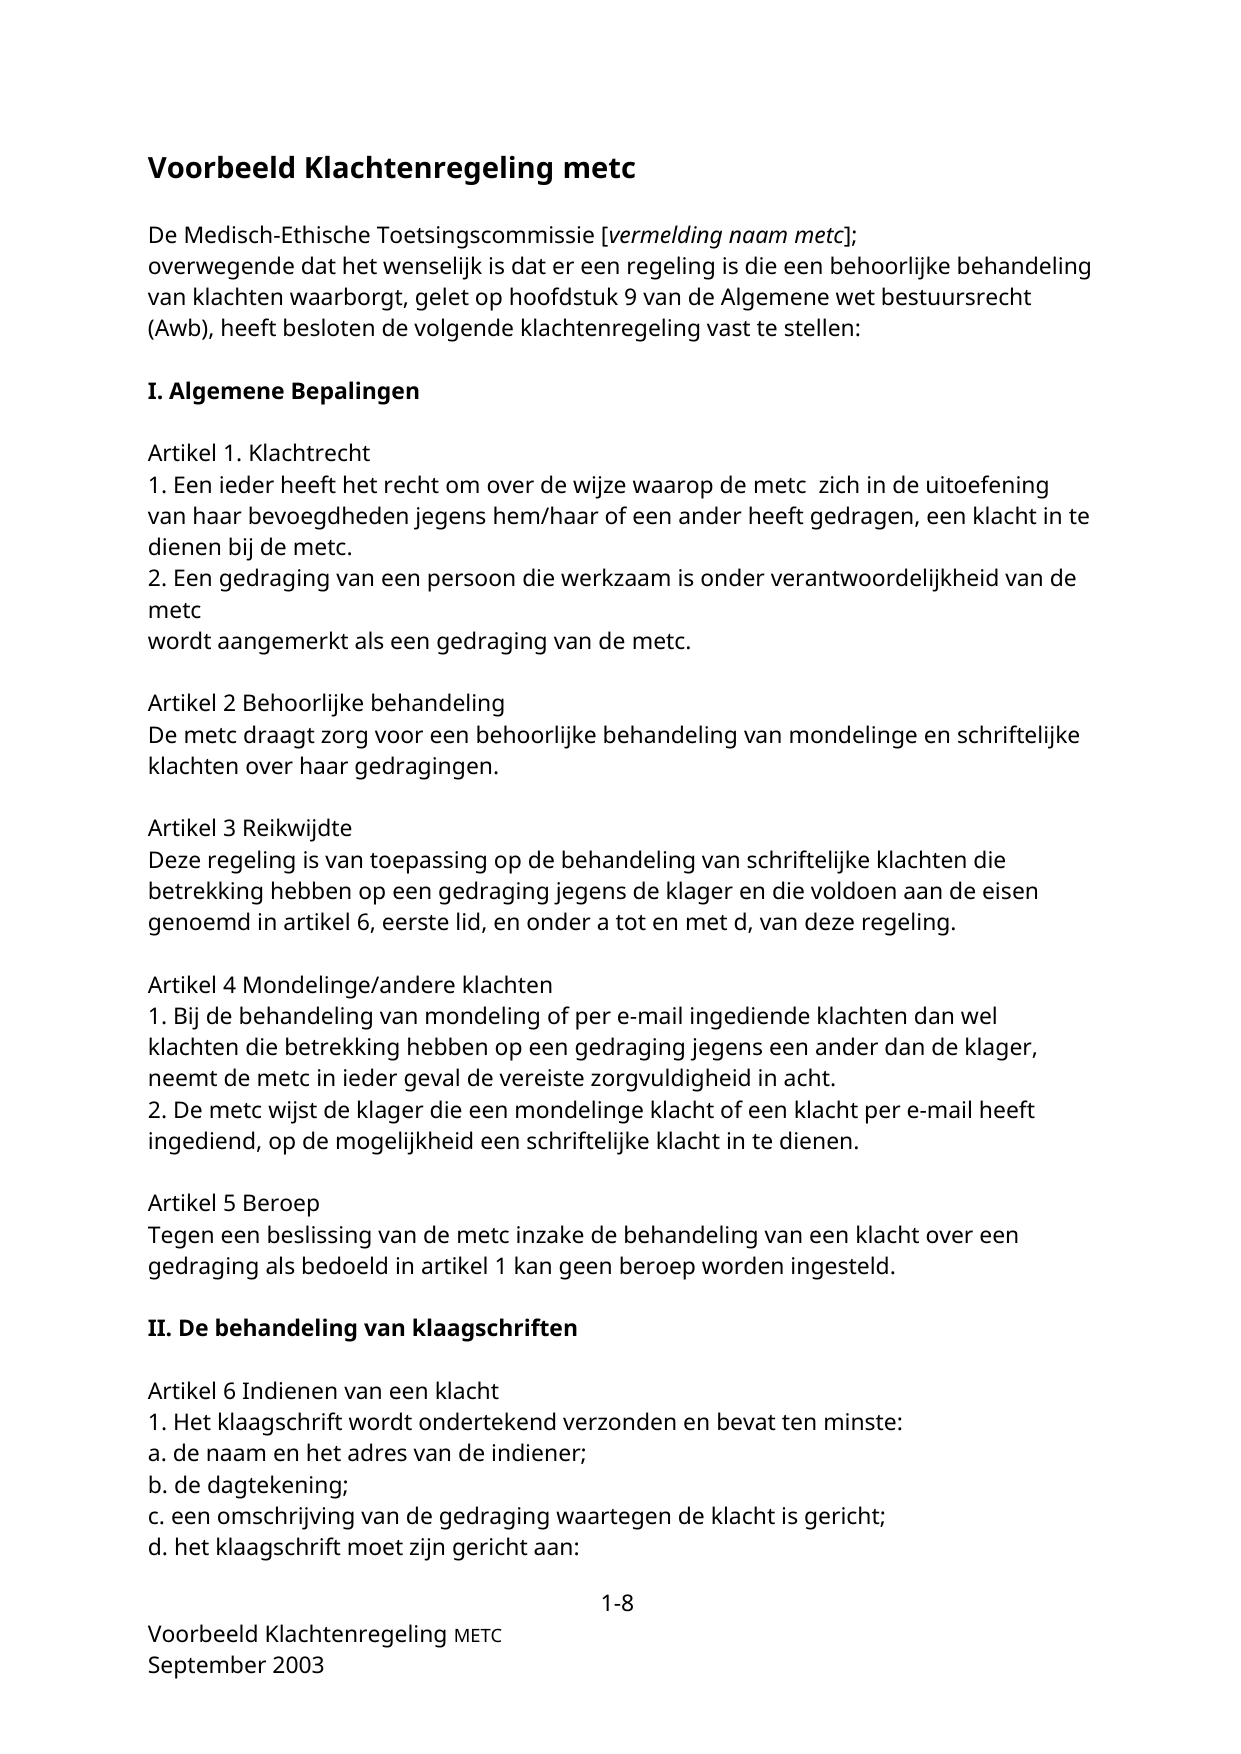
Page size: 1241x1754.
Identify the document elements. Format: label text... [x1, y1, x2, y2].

subtitle II. De behandeling van klaagschriften [148, 1312, 1092, 1344]
subtitle Artikel 1. Klachtrecht [148, 437, 1092, 469]
text d. het klaagschrift moet zijn gericht aan: [148, 1531, 1092, 1562]
text 2. Een gedraging van een persoon die werkzaam is onder verantwoordelijkheid van de metc [148, 562, 1092, 625]
text 1. Het klaagschrift wordt ondertekend verzonden en bevat ten minste: [148, 1406, 1092, 1437]
text c. een omschrijving van de gedraging waartegen de klacht is gericht; [148, 1500, 1092, 1531]
subtitle Artikel 3 Reikwijdte [148, 812, 1092, 844]
text De metc draagt zorg voor een behoorlijke behandeling van mondelinge en schriftelijke klachten over haar gedragingen. [148, 719, 1092, 781]
text wordt aangemerkt als een gedraging van de metc. [148, 625, 1092, 656]
subtitle Artikel 6 Indienen van een klacht [148, 1375, 1092, 1406]
subtitle Artikel 5 Beroep [148, 1187, 1092, 1219]
text De Medisch-Ethische Toetsingscommissie [vermelding naam metc]; [148, 219, 1092, 250]
text overwegende dat het wenselijk is dat er een regeling is die een behoorlijke behandeling van klachten waarborgt, gelet op hoofdstuk 9 van de Algemene wet bestuursrecht (Awb), heeft besloten de volgende klachtenregeling vast te stellen: [148, 250, 1092, 344]
subtitle Voorbeeld Klachtenregeling metc [148, 148, 1092, 187]
text 1. Bij de behandeling van mondeling of per e-mail ingediende klachten dan wel klachten die betrekking hebben op een gedraging jegens een ander dan de klager, neemt de metc in ieder geval de vereiste zorgvuldigheid in acht. [148, 1000, 1092, 1094]
text b. de dagtekening; [148, 1469, 1092, 1500]
subtitle I. Algemene Bepalingen [148, 375, 1092, 406]
subtitle Deze regeling is van toepassing op de behandeling van schriftelijke klachten die betrekking hebben op een gedraging jegens de klager en die voldoen aan de eisen genoemd in artikel 6, eerste lid, en onder a tot en met d, van deze regeling. [148, 844, 1092, 937]
subtitle Artikel 4 Mondelinge/andere klachten [148, 969, 1092, 1000]
text Tegen een beslissing van de metc inzake de behandeling van een klacht over een gedraging als bedoeld in artikel 1 kan geen beroep worden ingesteld. [148, 1219, 1092, 1281]
subtitle 2. De metc wijst de klager die een mondelinge klacht of een klacht per e-mail heeft ingediend, op de mogelijkheid een schriftelijke klacht in te dienen. [148, 1094, 1092, 1156]
subtitle Artikel 2 Behoorlijke behandeling [148, 687, 1092, 719]
text a. de naam en het adres van de indiener; [148, 1437, 1092, 1469]
text 1. Een ieder heeft het recht om over de wijze waarop de metc zich in de uitoefening van haar bevoegdheden jegens hem/haar of een ander heeft gedragen, een klacht in te dienen bij de metc. [148, 469, 1092, 562]
